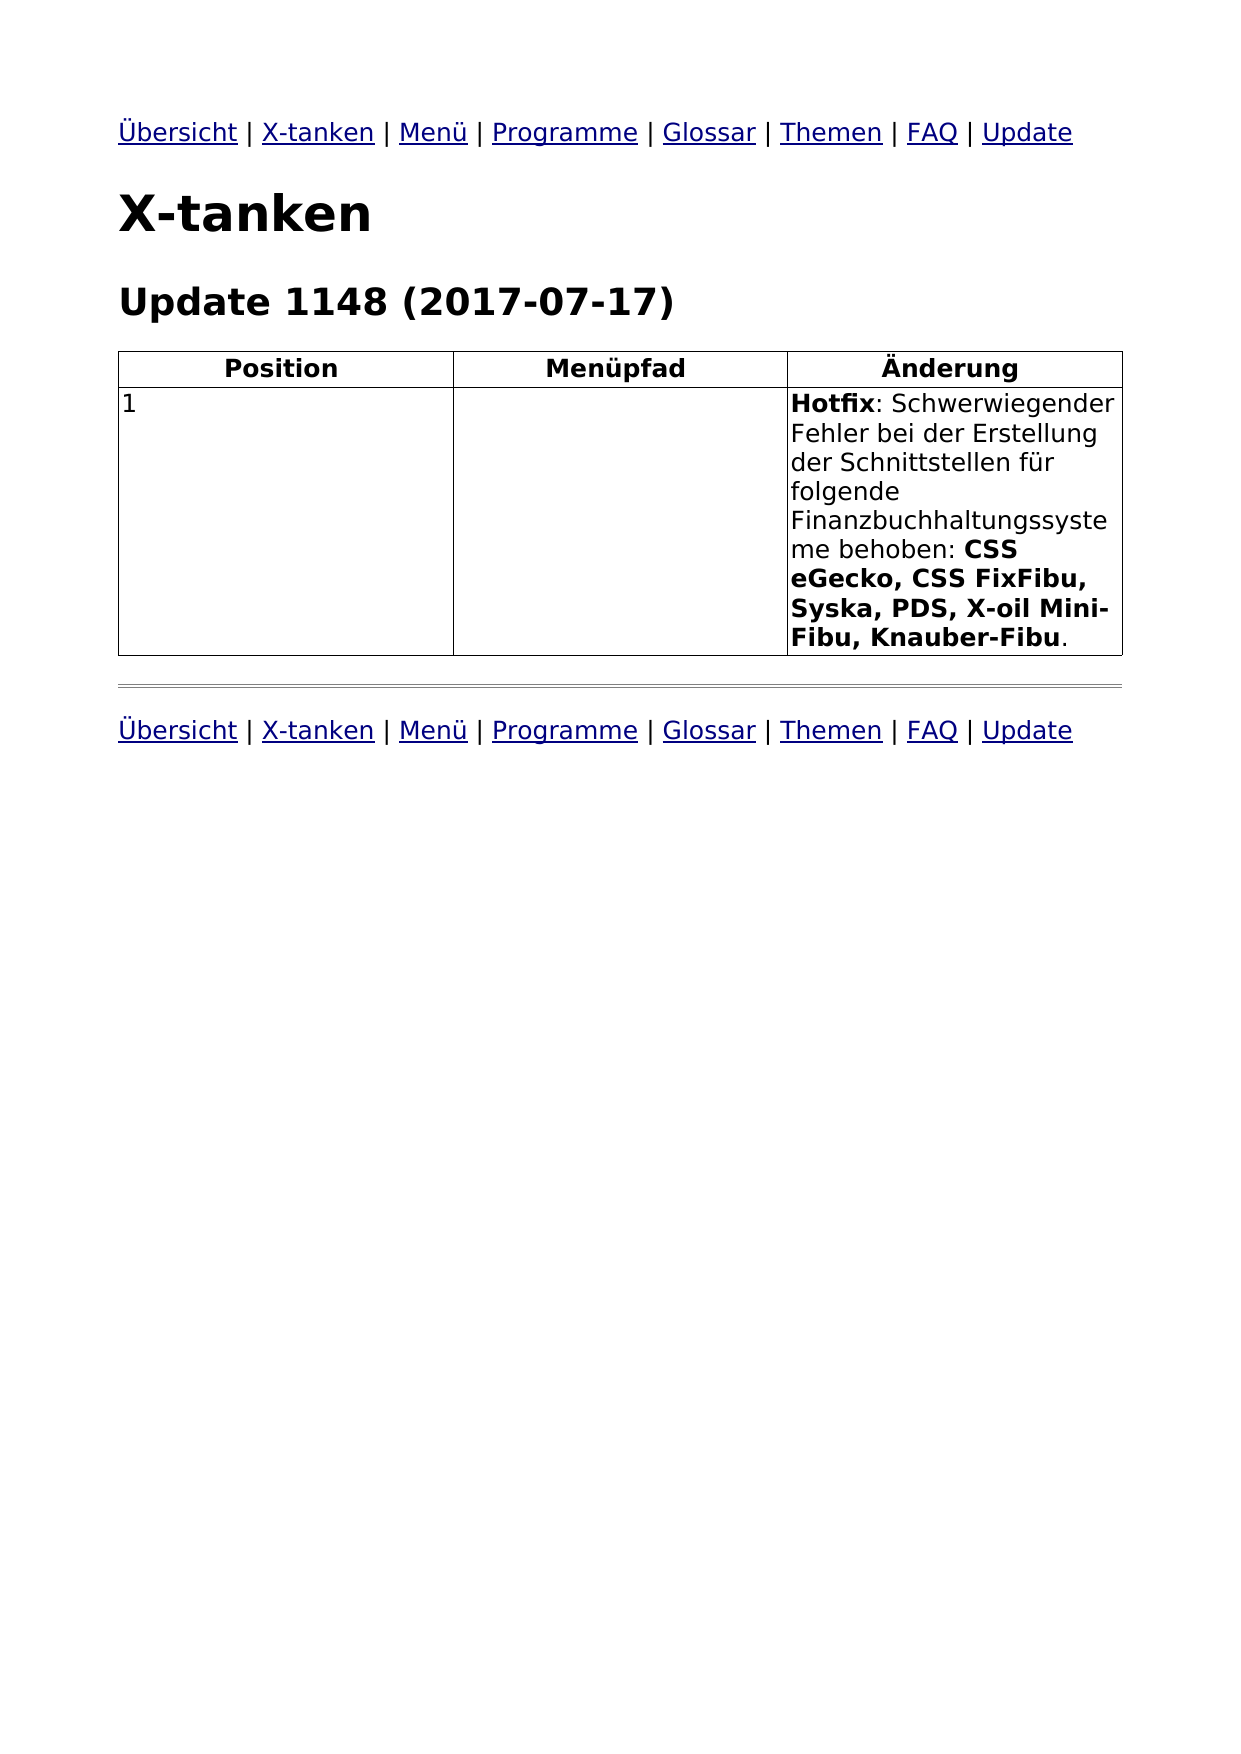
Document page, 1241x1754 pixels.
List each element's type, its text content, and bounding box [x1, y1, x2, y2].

text Übersicht | X-tanken | Menü | Programme | Glossar | Themen | FAQ | Update [118, 716, 1122, 745]
table_cell 1 [119, 388, 453, 655]
text Übersicht | X-tanken | Menü | Programme | Glossar | Themen | FAQ | Update [118, 118, 1122, 147]
table_header Position [119, 352, 453, 387]
table_cell Hotfix: Schwerwiegender Fehler bei der Erstellung der Schnittstellen für folgende Finanzbuchhaltungssysteme behoben: CSS eGecko, CSS FixFibu, Syska, PDS, X-oil Mini-Fibu, Knauber-Fibu. [788, 388, 1122, 655]
subtitle X-tanken [118, 185, 1122, 243]
table_header Änderung [788, 352, 1122, 387]
table_cell [454, 388, 787, 655]
table_header Menüpfad [454, 352, 787, 387]
subtitle Update 1148 (2017-07-17) [118, 281, 1122, 324]
